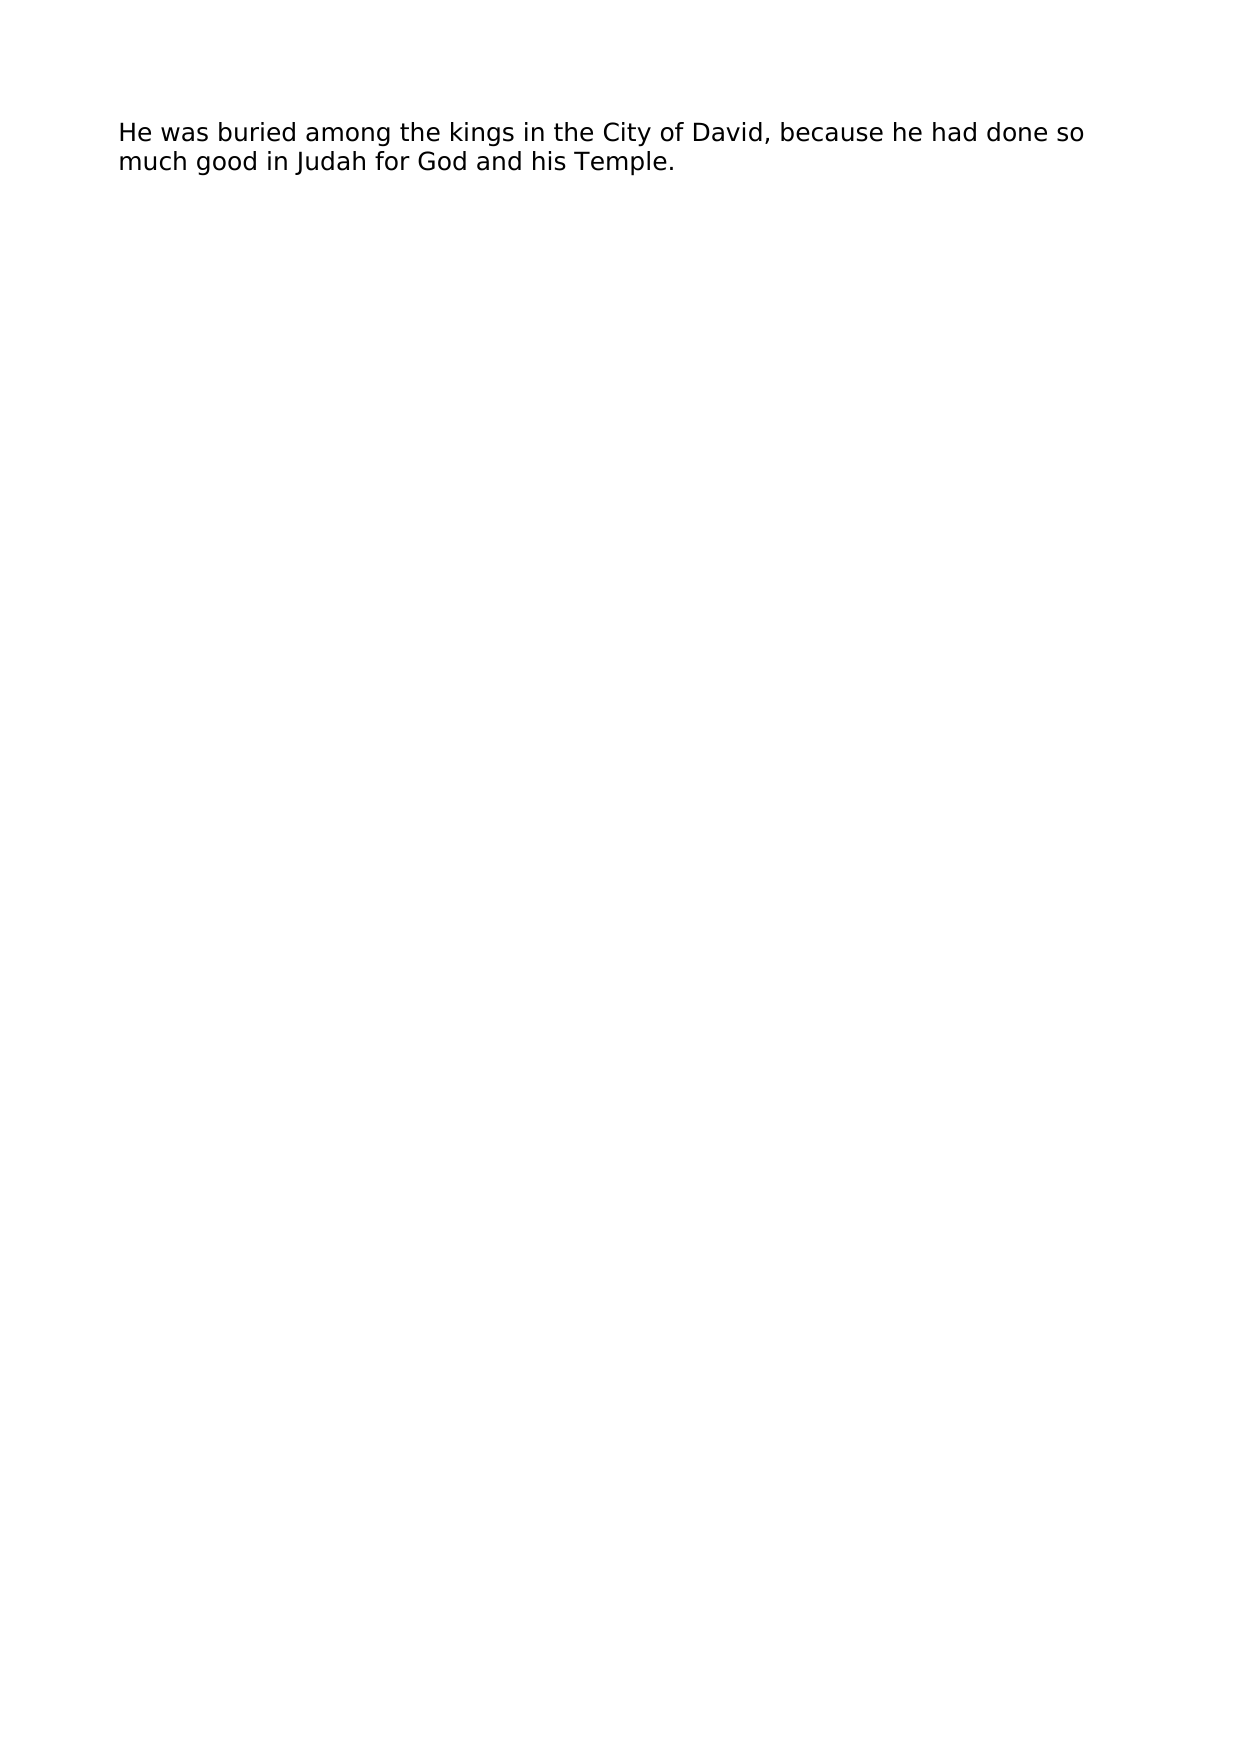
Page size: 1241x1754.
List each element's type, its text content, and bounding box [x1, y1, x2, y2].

text He was buried among the kings in the City of David, because he had done so much good in Judah for God and his Temple. [118, 118, 1122, 176]
